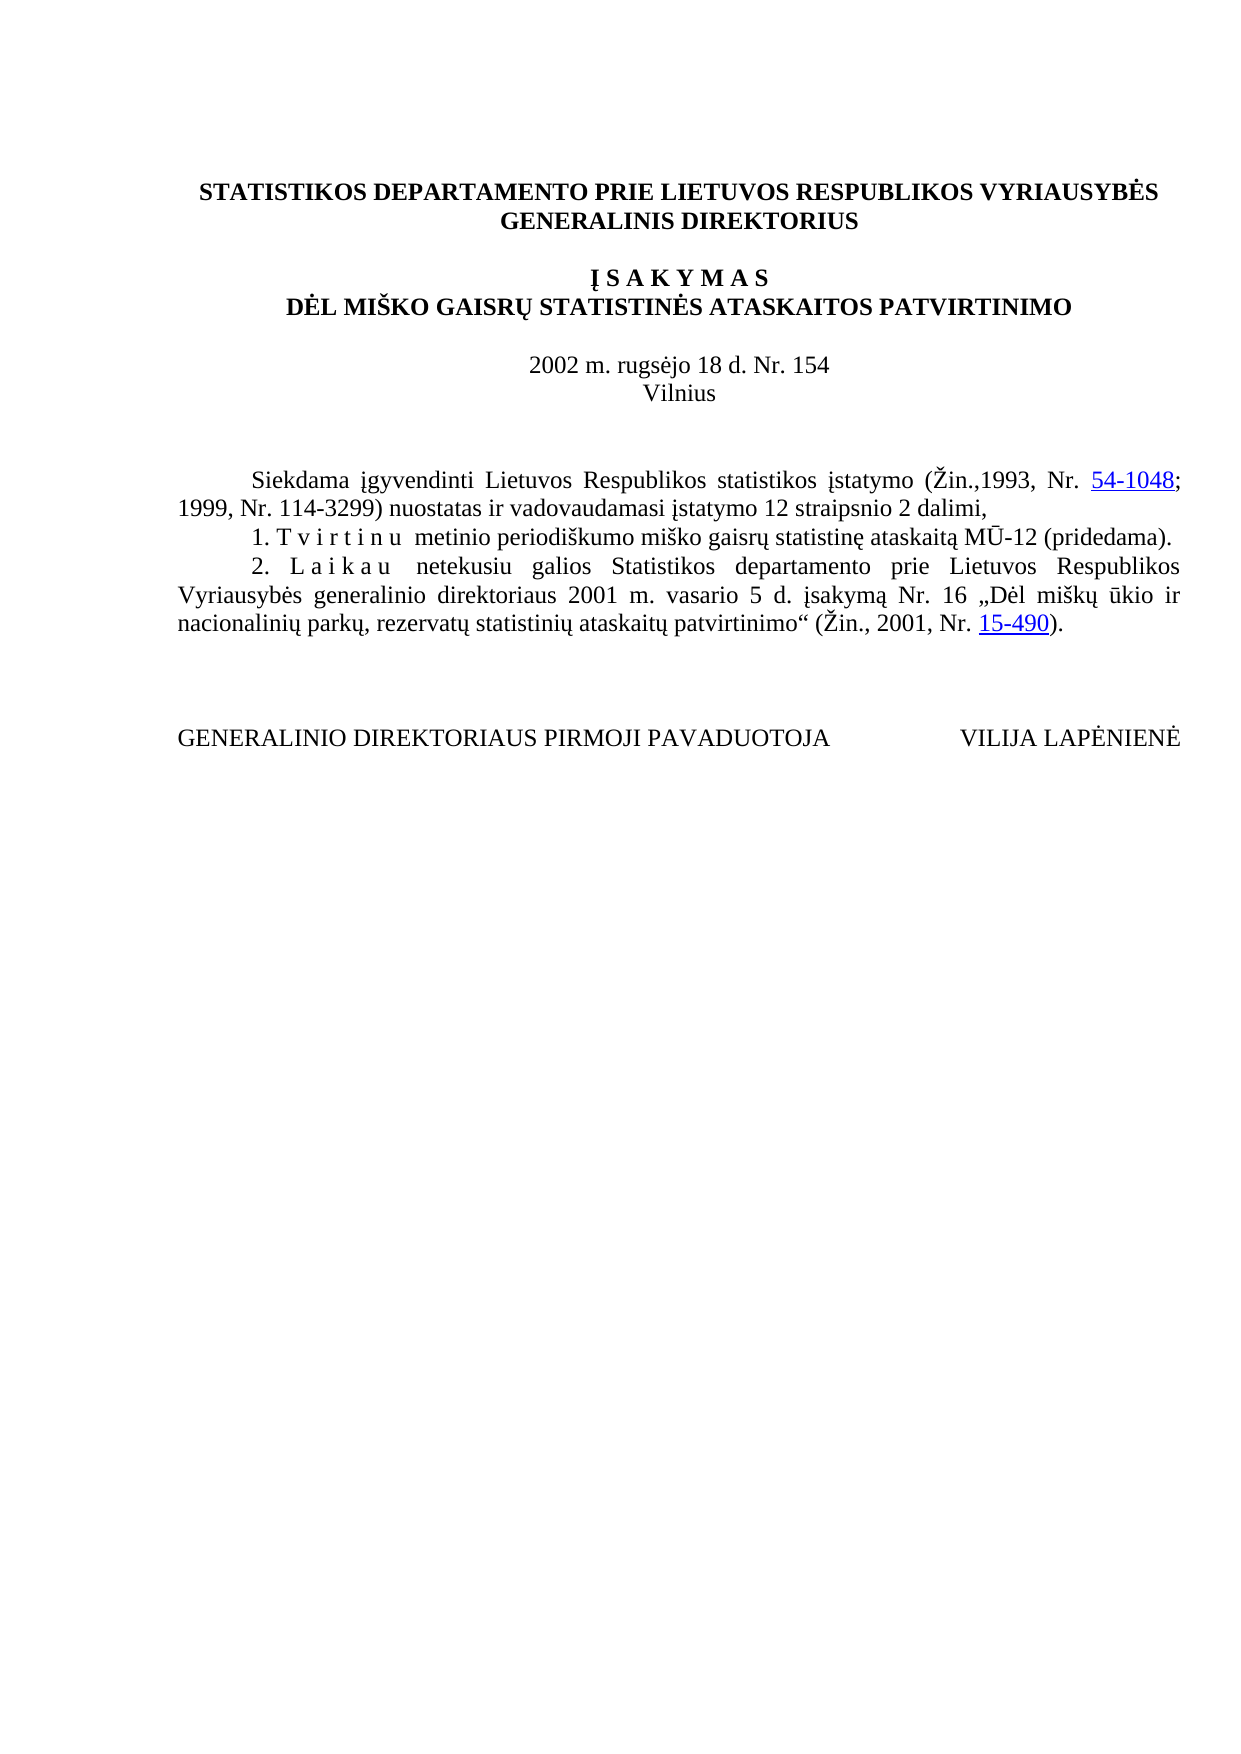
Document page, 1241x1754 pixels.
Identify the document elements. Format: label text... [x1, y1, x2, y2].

text Siekdama įgyvendinti Lietuvos Respublikos statistikos įstatymo (Žin.,1993, Nr. 54-1048; 1999, Nr. 114-3299) nuostatas ir vadovaudamasi įstatymo 12 straipsnio 2 dalimi, [177, 465, 1181, 522]
text Vilnius [177, 378, 1181, 407]
text 1. Tvirtinu metinio periodiškumo miško gaisrų statistinę ataskaitą MŪ-12 (pridedama). [177, 522, 1181, 551]
text DĖL MIŠKO GAISRŲ STATISTINĖS ATASKAITOS PATVIRTINIMO [177, 292, 1181, 321]
text 2. Laikau netekusiu galios Statistikos departamento prie Lietuvos Respublikos Vyriausybės generalinio direktoriaus 2001 m. vasario 5 d. įsakymą Nr. 16 „Dėl miškų ūkio ir nacionalinių parkų, rezervatų statistinių ataskaitų patvirtinimo“ (Žin., 2001, Nr. 15-490). [177, 551, 1181, 637]
text STATISTIKOS DEPARTAMENTO PRIE LIETUVOS RESPUBLIKOS VYRIAUSYBĖS GENERALINIS DIREKTORIUS [177, 177, 1181, 235]
text Į S A K Y M A S [177, 263, 1181, 292]
text 2002 m. rugsėjo 18 d. Nr. 154 [177, 350, 1181, 378]
text Generalinio direktoriaus pirmoji pavaduotoja Vilija Lapėnienė [177, 723, 1181, 752]
